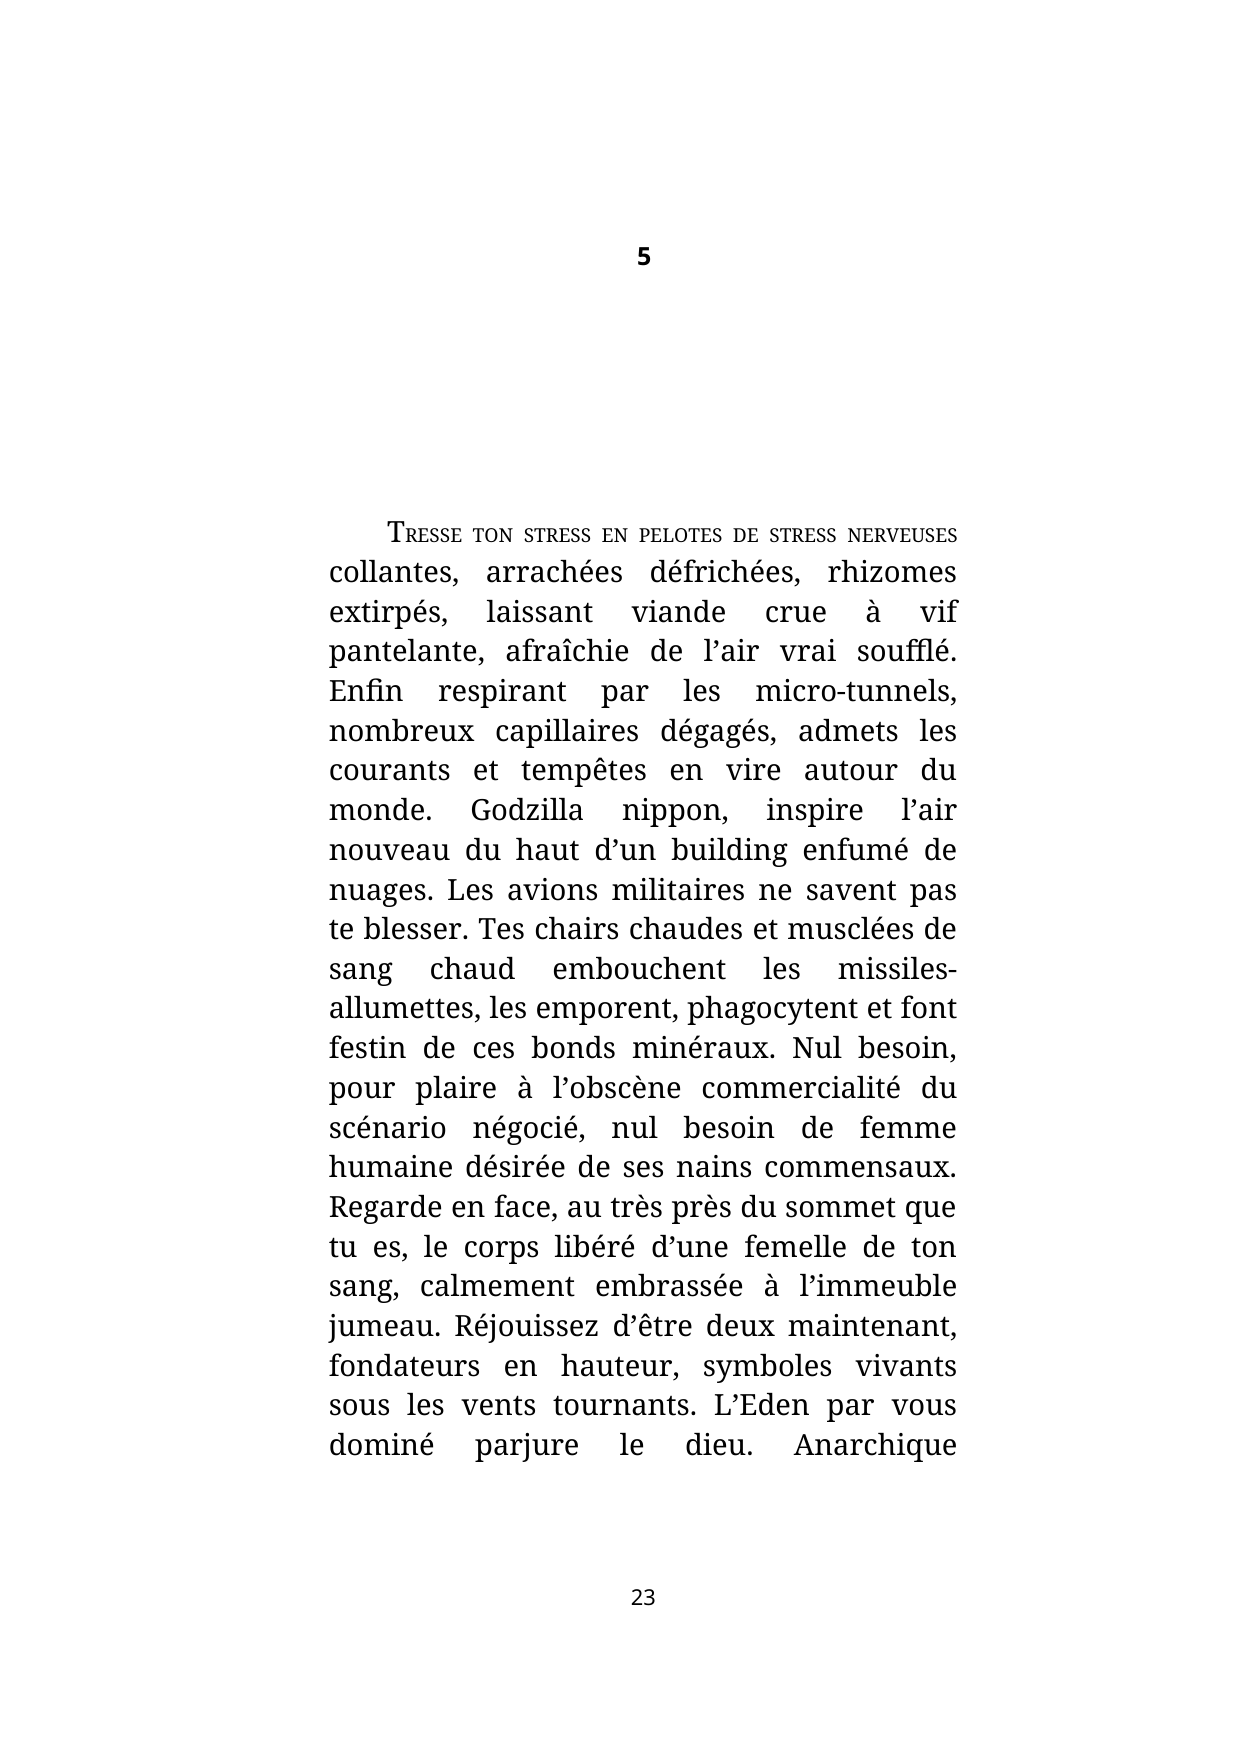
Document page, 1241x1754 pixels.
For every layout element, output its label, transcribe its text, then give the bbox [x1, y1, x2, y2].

text Tresse ton stress en pelotes de stress nerveuses collantes, arrachées défrichées, rhizomes extirpés, laissant viande crue à vif pantelante, afraîchie de l’air vrai soufflé. Enfin respirant par les micro-tunnels, nombreux capillaires dégagés, admets les courants et tempêtes en vire autour du monde. Godzilla nippon, inspire l’air nouveau du haut d’un building enfumé de nuages. Les avions militaires ne savent pas te blesser. Tes chairs chaudes et musclées de sang chaud embouchent les missiles-allumettes, les emporent, phagocytent et font festin de ces bonds minéraux. Nul besoin, pour plaire à l’obscène commercialité du scénario négocié, nul besoin de femme humaine désirée de ses nains commensaux. Regarde en face, au très près du sommet que tu es, le corps libéré d’une femelle de ton sang, calmement embrassée à l’immeuble jumeau. Réjouissez d’être deux maintenant, fondateurs en hauteur, symboles vivants sous les vents tournants. L’Eden par vous dominé parjure le dieu. Anarchique [328, 512, 958, 1464]
text 5 [331, 225, 958, 275]
